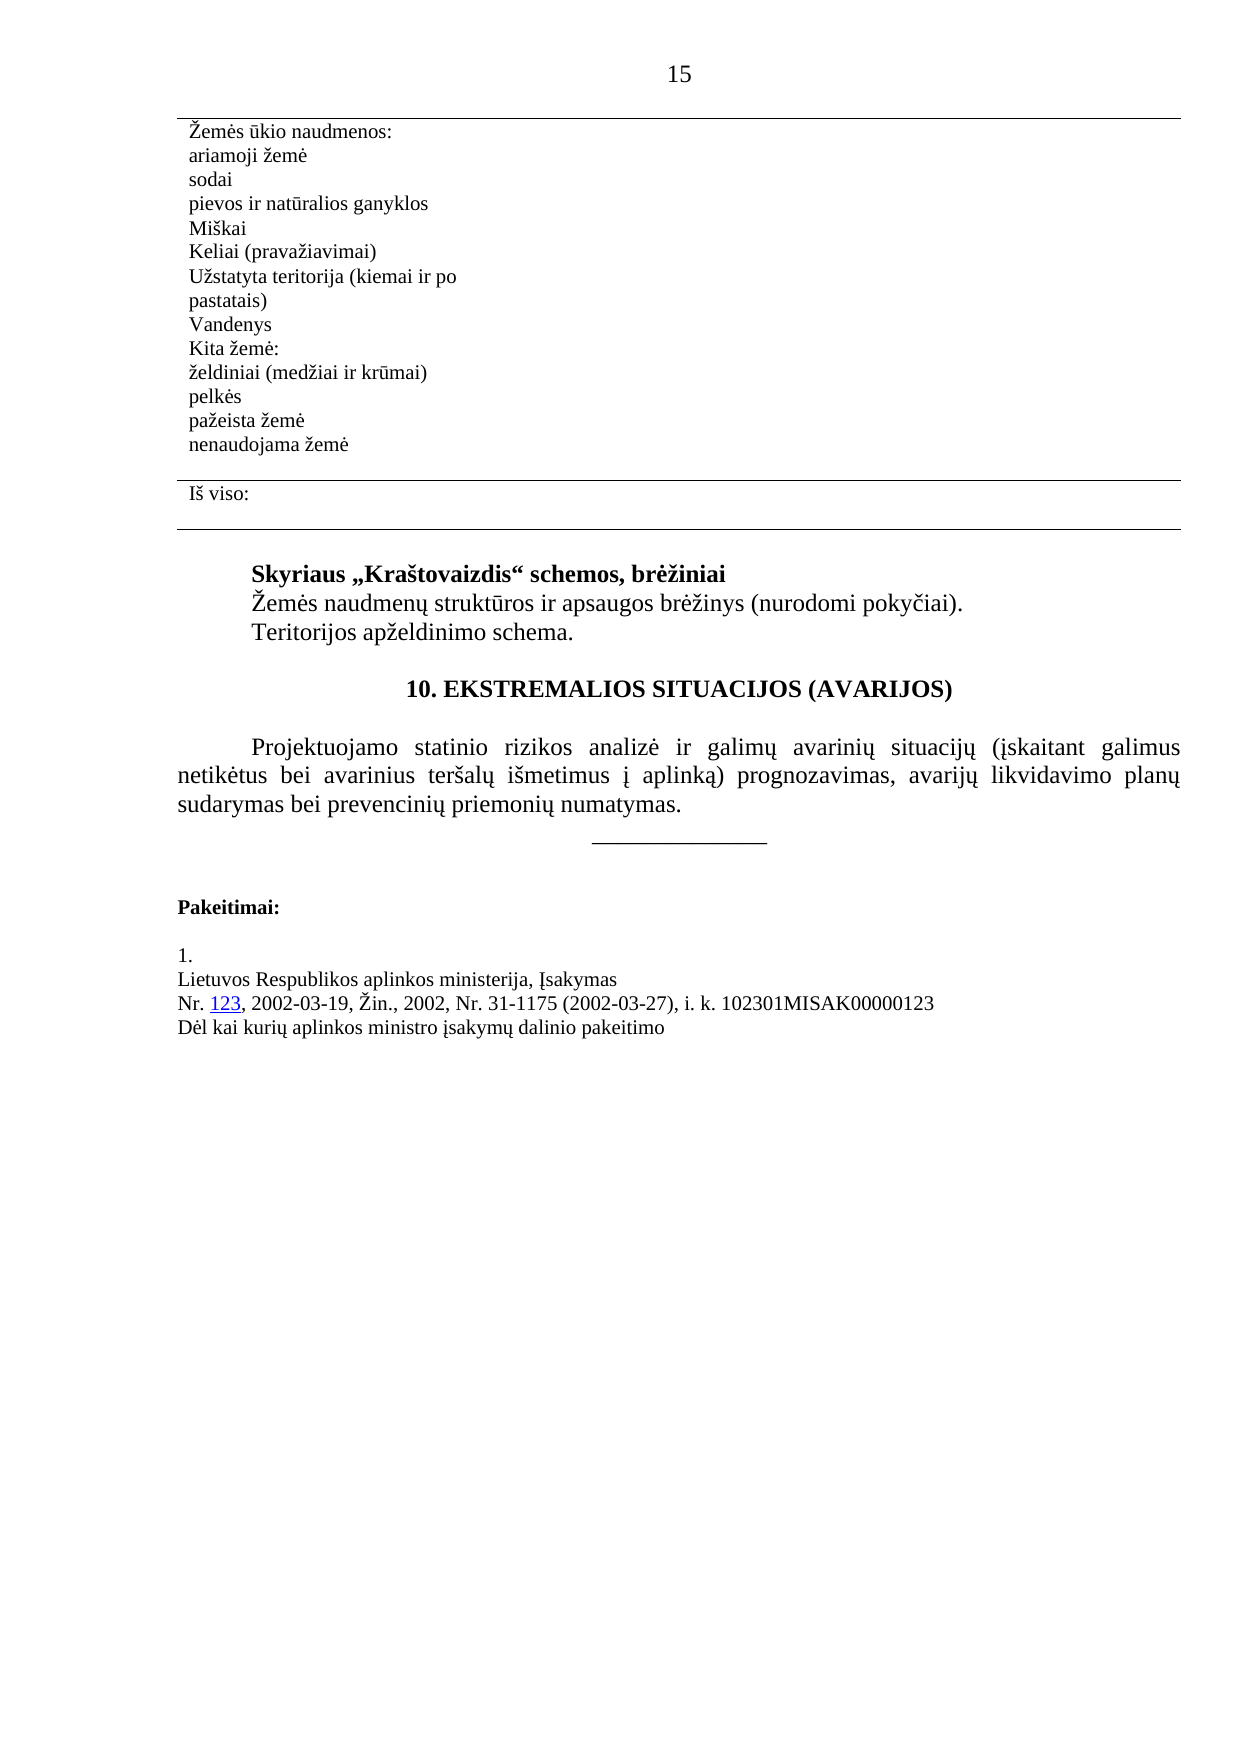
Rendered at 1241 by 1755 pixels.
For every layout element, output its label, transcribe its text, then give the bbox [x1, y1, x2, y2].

table_cell [935, 384, 1181, 408]
text ______________ [177, 818, 1181, 847]
table_cell [494, 264, 712, 312]
table_cell [494, 481, 712, 505]
text Teritorijos apželdinimo schema. [177, 617, 1181, 645]
table_cell Žemės ūkio naudmenos: [177, 119, 494, 143]
table_cell [177, 456, 494, 480]
text 1. [177, 943, 1181, 967]
table_cell [935, 408, 1181, 432]
table_cell [712, 408, 935, 432]
table_cell [494, 505, 712, 529]
table_cell ariamoji žemė [177, 143, 494, 167]
table_cell [712, 505, 935, 529]
table_cell [712, 384, 935, 408]
table_cell [712, 119, 935, 143]
table_cell Vandenys [177, 312, 494, 336]
table_cell [712, 432, 935, 456]
table_cell [712, 456, 935, 480]
table_cell [935, 119, 1181, 143]
table_cell [935, 240, 1181, 263]
table_cell [494, 360, 712, 384]
table_cell [494, 119, 712, 143]
table_cell pažeista žemė [177, 408, 494, 432]
table_cell [494, 143, 712, 167]
text Pakeitimai: [177, 895, 1181, 919]
text 10. EKSTREMALIOS SITUACIJOS (AVARIJOS) [177, 674, 1181, 703]
table_cell želdiniai (medžiai ir krūmai) [177, 360, 494, 384]
table_cell [935, 167, 1181, 191]
text Lietuvos Respublikos aplinkos ministerija, Įsakymas [177, 967, 1181, 991]
table_cell [712, 312, 935, 336]
text Skyriaus „Kraštovaizdis“ schemos, brėžiniai [177, 559, 1181, 588]
table_cell [712, 264, 935, 312]
table_cell [712, 167, 935, 191]
table_cell [935, 336, 1181, 360]
table_cell [712, 143, 935, 167]
table_cell [935, 191, 1181, 215]
table_cell [494, 432, 712, 456]
table_cell Kita žemė: [177, 336, 494, 360]
table_cell [935, 432, 1181, 456]
table_cell [494, 191, 712, 215]
table_cell [494, 312, 712, 336]
table_cell pievos ir natūralios ganyklos [177, 191, 494, 215]
table_cell [935, 215, 1181, 239]
table_cell [712, 240, 935, 263]
table_cell [494, 336, 712, 360]
table_cell Keliai (pravažiavimai) [177, 240, 494, 263]
table_cell Miškai [177, 215, 494, 239]
table_cell [935, 456, 1181, 480]
table_cell [935, 312, 1181, 336]
table_cell [935, 505, 1181, 529]
table_cell [712, 481, 935, 505]
table_cell [935, 264, 1181, 312]
text Žemės naudmenų struktūros ir apsaugos brėžinys (nurodomi pokyčiai). [177, 588, 1181, 617]
table_cell [494, 384, 712, 408]
table_cell Užstatyta teritorija (kiemai ir po pastatais) [177, 264, 494, 312]
table_cell sodai [177, 167, 494, 191]
table_cell [712, 215, 935, 239]
table_cell [177, 505, 494, 529]
table_cell [494, 456, 712, 480]
table_cell Iš viso: [177, 481, 494, 505]
table_cell [712, 191, 935, 215]
table_cell [935, 360, 1181, 384]
table_cell [494, 408, 712, 432]
text Projektuojamo statinio rizikos analizė ir galimų avarinių situacijų (įskaitant galimus netikėtus bei avarinius teršalų išmetimus į aplinką) prognozavimas, avarijų likvidavimo planų sudarymas bei prevencinių priemonių numatymas. [177, 732, 1181, 818]
text Dėl kai kurių aplinkos ministro įsakymų dalinio pakeitimo [177, 1015, 1181, 1039]
table_cell nenaudojama žemė [177, 432, 494, 456]
table_cell pelkės [177, 384, 494, 408]
table_cell [935, 143, 1181, 167]
table_cell [494, 215, 712, 239]
text Nr. 123, 2002-03-19, Žin., 2002, Nr. 31-1175 (2002-03-27), i. k. 102301MISAK00000123 [177, 991, 1181, 1015]
table_cell [712, 336, 935, 360]
table_cell [494, 240, 712, 263]
table_cell [935, 481, 1181, 505]
table_cell [712, 360, 935, 384]
table_cell [494, 167, 712, 191]
